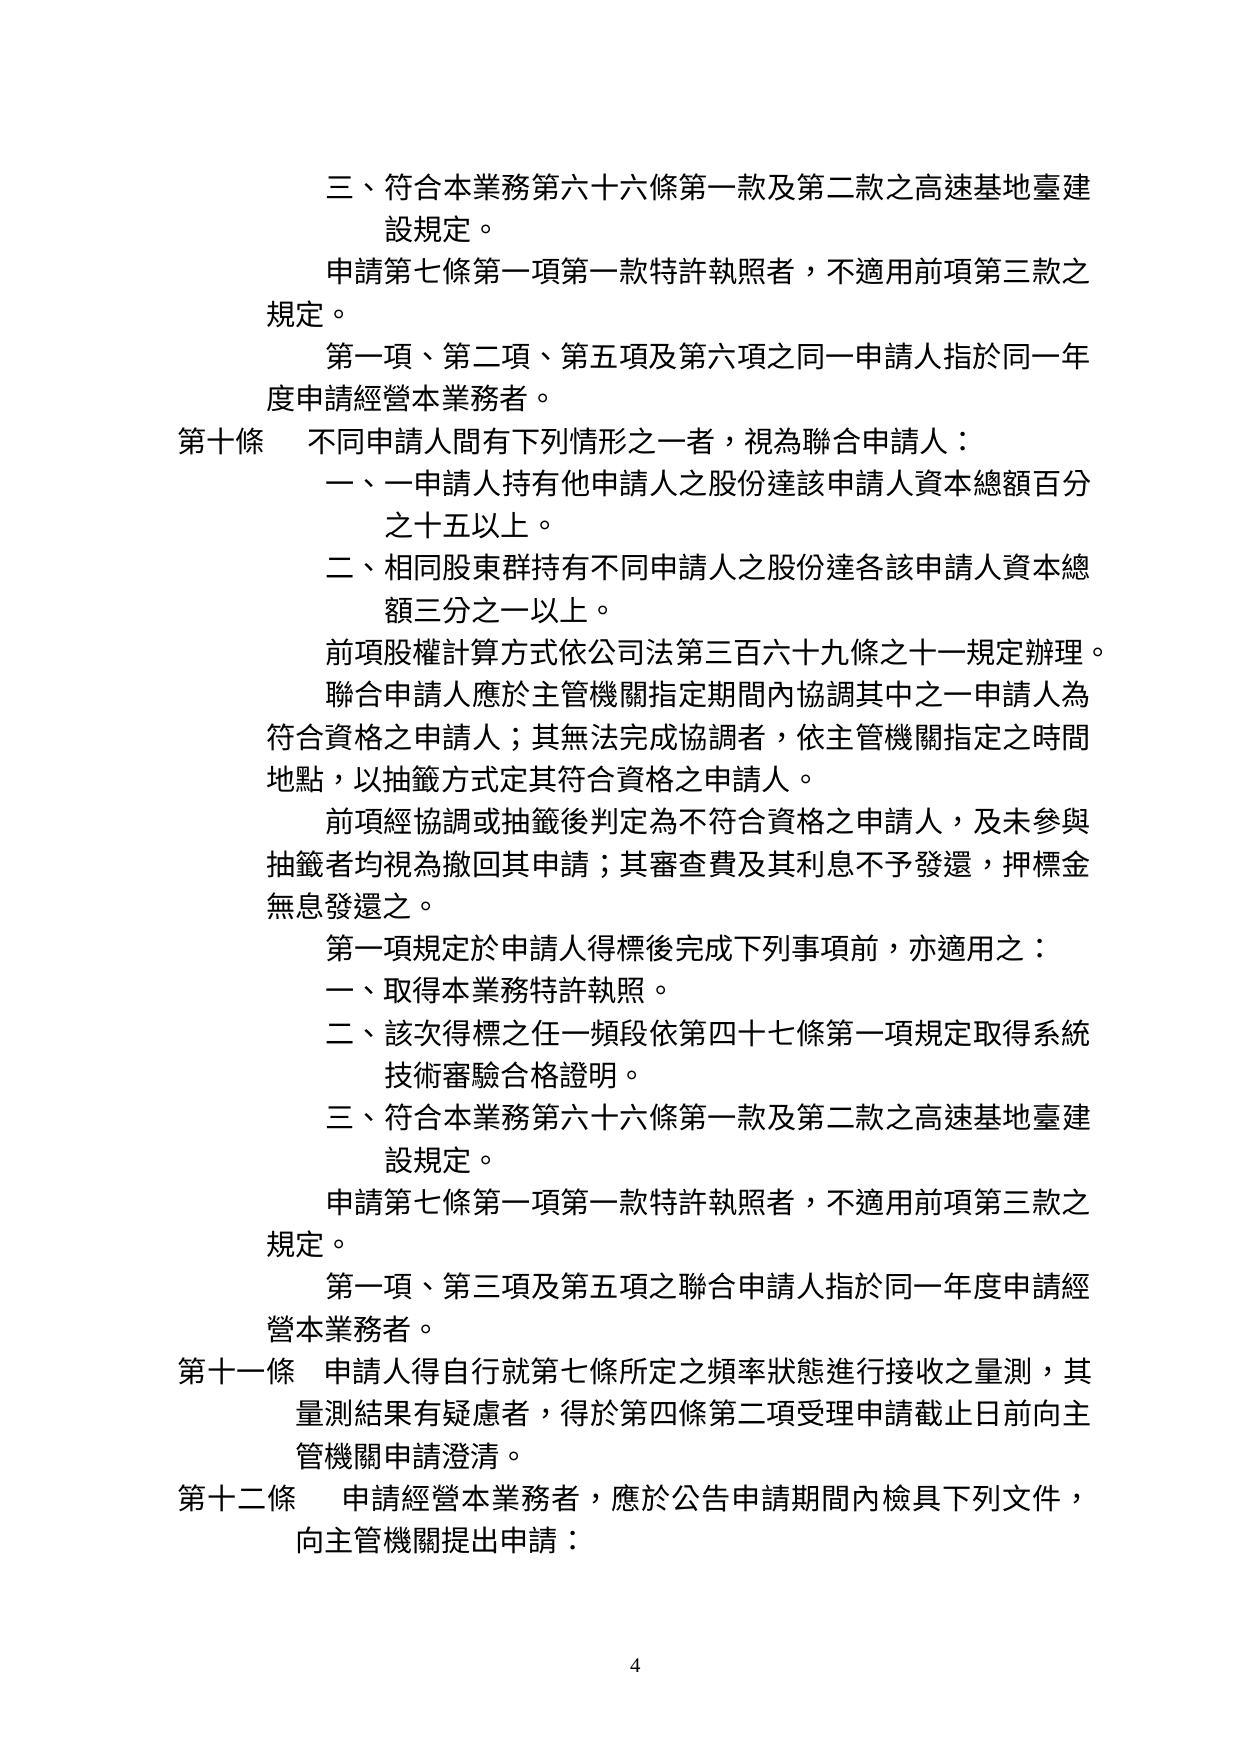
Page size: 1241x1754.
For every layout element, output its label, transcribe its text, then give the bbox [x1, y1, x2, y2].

text 三、符合本業務第六十六條第一款及第二款之高速基地臺建設規定。 [325, 164, 1092, 249]
text 第十二條 申請經營本業務者，應於公告申請期間內檢具下列文件，向主管機關提出申請： [177, 1476, 1092, 1560]
text 二、該次得標之任一頻段依第四十七條第一項規定取得系統技術審驗合格證明。 [325, 1010, 1092, 1095]
text 三、符合本業務第六十六條第一款及第二款之高速基地臺建設規定。 [325, 1095, 1092, 1179]
text 申請第七條第一項第一款特許執照者，不適用前項第三款之規定。 [266, 1179, 1092, 1264]
text 一、取得本業務特許執照。 [325, 968, 1092, 1010]
text 前項經協調或抽籤後判定為不符合資格之申請人，及未參與抽籤者均視為撤回其申請；其審查費及其利息不予發還，押標金無息發還之。 [266, 799, 1092, 926]
text 前項股權計算方式依公司法第三百六十九條之十一規定辦理。 [266, 630, 1092, 672]
text 第十條 不同申請人間有下列情形之一者，視為聯合申請人： [177, 418, 1092, 461]
text 第一項、第二項、第五項及第六項之同一申請人指於同一年度申請經營本業務者。 [266, 334, 1092, 418]
text 第一項、第三項及第五項之聯合申請人指於同一年度申請經營本業務者。 [266, 1264, 1092, 1349]
text 一、一申請人持有他申請人之股份達該申請人資本總額百分之十五以上。 [325, 461, 1092, 545]
text 聯合申請人應於主管機關指定期間內協調其中之一申請人為符合資格之申請人；其無法完成協調者，依主管機關指定之時間、地點，以抽籤方式定其符合資格之申請人。 [266, 672, 1092, 799]
text 申請第七條第一項第一款特許執照者，不適用前項第三款之規定。 [266, 249, 1092, 334]
text 二、相同股東群持有不同申請人之股份達各該申請人資本總額三分之一以上。 [325, 545, 1092, 630]
text 第一項規定於申請人得標後完成下列事項前，亦適用之： [266, 926, 1092, 968]
text 第十一條 申請人得自行就第七條所定之頻率狀態進行接收之量測，其量測結果有疑慮者，得於第四條第二項受理申請截止日前向主管機關申請澄清。 [177, 1349, 1092, 1476]
